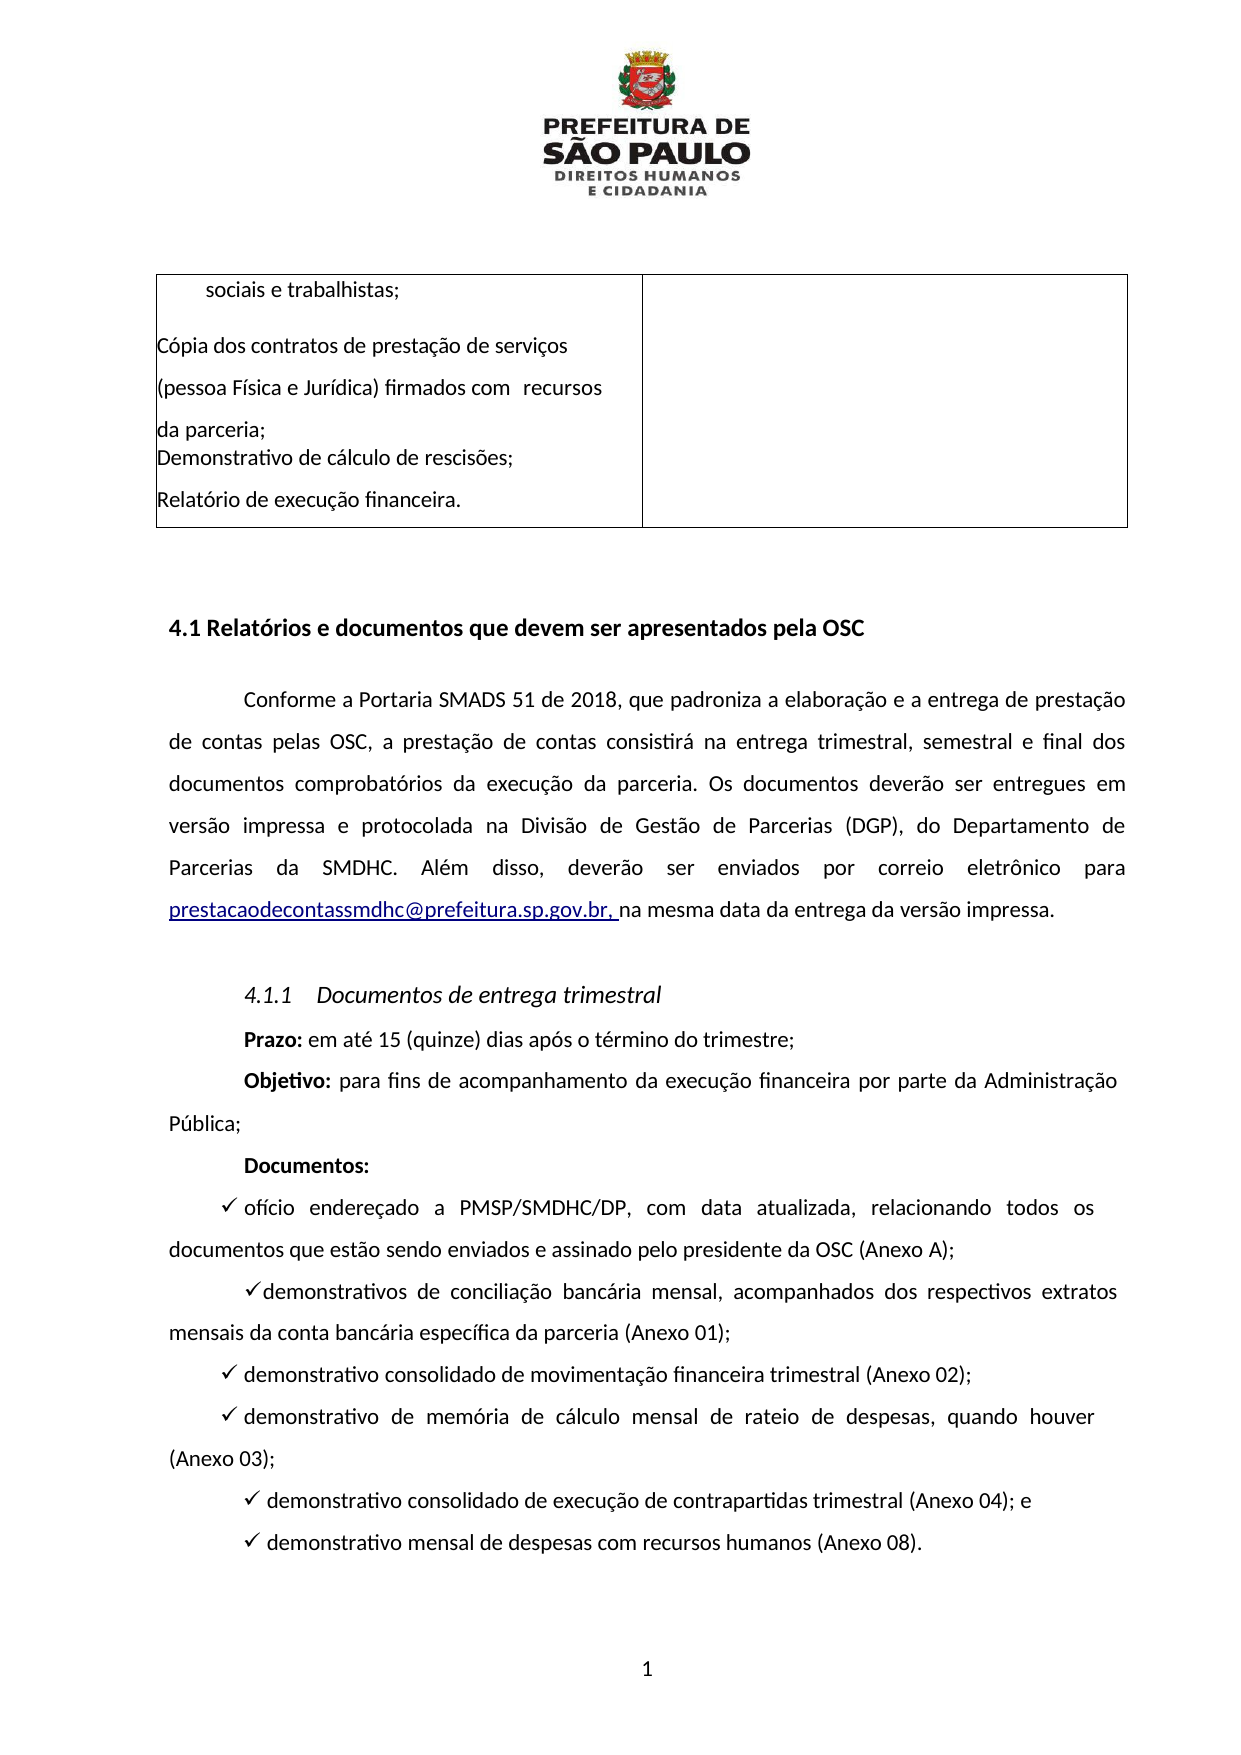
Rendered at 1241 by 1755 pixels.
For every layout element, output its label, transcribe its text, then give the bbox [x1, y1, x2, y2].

subtitle 4.1.1 Documentos de entrega trimestral [244, 979, 1141, 1010]
text Prazo: em até 15 (quinze) dias após o término do trimestre; [244, 1025, 1141, 1053]
text documentos que estão sendo enviados e assinado pelo presidente da OSC (Anexo A); [169, 1235, 1141, 1263]
list demonstrativo consolidado de execução de contrapartidas trimestral (Anexo 04); e [244, 1486, 1141, 1514]
list demonstrativo mensal de despesas com recursos humanos (Anexo 08). [244, 1528, 1141, 1556]
subtitle Documentos: [244, 1151, 1141, 1179]
list demonstrativo de memória de cálculo mensal de rateio de despesas, quando houver (Anexo 03); [146, 1402, 1126, 1472]
text Objetivo: para fins de acompanhamento da execução financeira por parte da Administração [244, 1067, 1141, 1095]
subtitle 4.1 Relatórios e documentos que devem ser apresentados pela OSC [169, 612, 1141, 642]
list ofício endereçado a PMSP/SMDHC/DP, com data atualizada, relacionando todos os [244, 1193, 1141, 1221]
text Conforme a Portaria SMADS 51 de 2018, que padroniza a elaboração e a entrega de prestação de contas pelas OSC, a prestação de contas consistirá na entrega trimestral, semestral e final dos documentos comprobatórios da execução da parceria. Os documentos deverão ser entregues em versão impressa e protocolada na Divisão de Gestão de Parcerias (DGP), do Departamento de Parcerias da SMDHC. Além disso, deverão ser enviados por correio eletrônico para prestacaodecontassmdhc@prefeitura.sp.gov.br, na mesma data da entrega da versão impressa. [169, 685, 1126, 923]
list demonstrativo consolidado de movimentação financeira trimestral (Anexo 02); [146, 1360, 1141, 1388]
text Pública; [169, 1109, 242, 1137]
text demonstrativos de conciliação bancária mensal, acompanhados dos respectivos extratos mensais da conta bancária específica da parceria (Anexo 01); [169, 1277, 1126, 1346]
